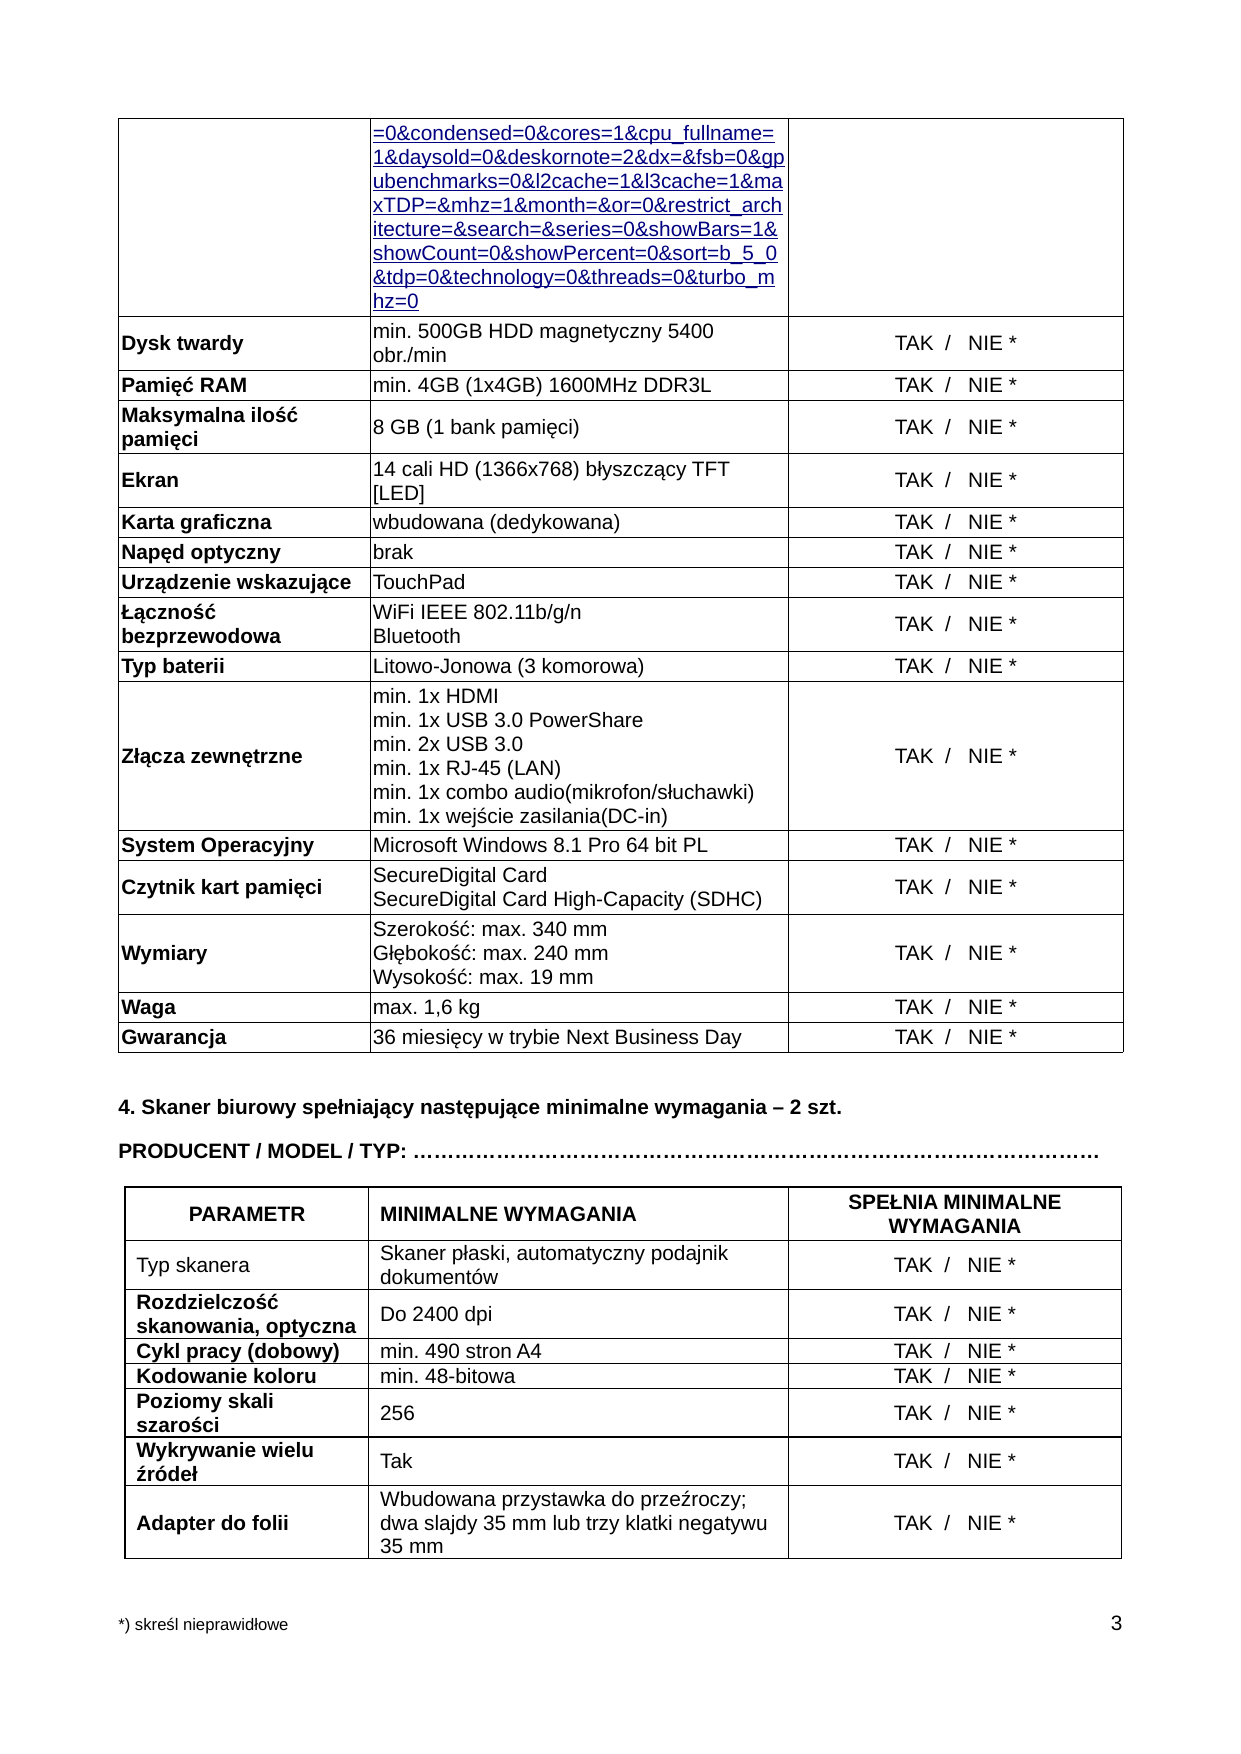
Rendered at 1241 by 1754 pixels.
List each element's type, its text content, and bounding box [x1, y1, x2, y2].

table_cell TAK / NIE * [789, 1290, 1121, 1337]
table_cell TAK / NIE * [789, 568, 1123, 597]
table_cell Typ baterii [119, 652, 370, 681]
table_cell Pamięć RAM [119, 371, 370, 399]
table_cell wbudowana (dedykowana) [371, 508, 788, 537]
table_cell TAK / NIE * [789, 1364, 1121, 1387]
table_cell Napęd optyczny [119, 538, 370, 567]
table_cell max. 1,6 kg [371, 993, 788, 1022]
table_cell TAK / NIE * [789, 1339, 1121, 1362]
table_cell System Operacyjny [119, 831, 370, 860]
table_cell TAK / NIE * [789, 508, 1123, 537]
table_cell TAK / NIE * [789, 652, 1123, 681]
table_cell TAK / NIE * [789, 682, 1123, 830]
table_cell TAK / NIE * [789, 861, 1123, 914]
table_cell Karta graficzna [119, 508, 370, 537]
table_header PARAMETR [126, 1188, 368, 1239]
table_cell brak [371, 538, 788, 567]
table_header SPEŁNIA MINIMALNE WYMAGANIA [789, 1188, 1121, 1239]
table_cell Typ skanera [126, 1241, 368, 1288]
table_cell TAK / NIE * [789, 371, 1123, 399]
table_cell Gwarancja [119, 1023, 370, 1052]
table_cell Wykrywanie wielu źródeł [126, 1438, 368, 1485]
table_cell min. 500GB HDD magnetyczny 5400 obr./min [371, 317, 788, 369]
table_cell Poziomy skali szarości [126, 1389, 368, 1436]
table_cell Wymiary [119, 915, 370, 992]
table_cell TAK / NIE * [789, 1023, 1123, 1052]
table_cell min. 48-bitowa [369, 1364, 788, 1387]
table_cell 8 GB (1 bank pamięci) [371, 401, 788, 453]
table_cell =0&condensed=0&cores=1&cpu_fullname=1&daysold=0&deskornote=2&dx=&fsb=0&gpubenchmarks=0&l2cache=1&l3cache=1&maxTDP=&mhz=1&month=&or=0&restrict_architecture=&search=&series=0&showBars=1&showCount=0&showPercent=0&sort=b_5_0&tdp=0&technology=0&threads=0&turbo_mhz=0 [371, 119, 788, 316]
table_cell Maksymalna ilość pamięci [119, 401, 370, 453]
table_cell TAK / NIE * [789, 317, 1123, 369]
table_cell TAK / NIE * [789, 454, 1123, 507]
table_cell 36 miesięcy w trybie Next Business Day [371, 1023, 788, 1052]
table_cell TAK / NIE * [789, 993, 1123, 1022]
table_cell Cykl pracy (dobowy) [126, 1339, 368, 1362]
table_cell Czytnik kart pamięci [119, 861, 370, 914]
table_cell Ekran [119, 454, 370, 507]
table_cell Microsoft Windows 8.1 Pro 64 bit PL [371, 831, 788, 860]
table_cell Rozdzielczość skanowania, optyczna [126, 1290, 368, 1337]
table_cell [789, 119, 1123, 316]
table_cell min. 490 stron A4 [369, 1339, 788, 1362]
table_cell Do 2400 dpi [369, 1290, 788, 1337]
table_cell Waga [119, 993, 370, 1022]
table_cell Złącza zewnętrzne [119, 682, 370, 830]
table_cell Adapter do folii [126, 1486, 368, 1558]
table_cell min. 1x HDMI min. 1x USB 3.0 PowerShare min. 2x USB 3.0 min. 1x RJ-45 (LAN) min. 1x combo audio(mikrofon/słuchawki) min. 1x wejście zasilania(DC-in) [371, 682, 788, 830]
table_cell Wbudowana przystawka do przeźroczy; dwa slajdy 35 mm lub trzy klatki negatywu 35 mm [369, 1486, 788, 1558]
table_cell Urządzenie wskazujące [119, 568, 370, 597]
table_cell Szerokość: max. 340 mm Głębokość: max. 240 mm Wysokość: max. 19 mm [371, 915, 788, 992]
table_cell Kodowanie koloru [126, 1364, 368, 1387]
table_cell Litowo-Jonowa (3 komorowa) [371, 652, 788, 681]
table_cell TAK / NIE * [789, 598, 1123, 651]
table_cell Łączność bezprzewodowa [119, 598, 370, 651]
table_cell 256 [369, 1389, 788, 1436]
table_cell Tak [369, 1438, 788, 1485]
table_cell TAK / NIE * [789, 831, 1123, 860]
table_cell TAK / NIE * [789, 401, 1123, 453]
table_cell TAK / NIE * [789, 1486, 1121, 1558]
table_header MINIMALNE WYMAGANIA [369, 1188, 788, 1239]
table_cell TAK / NIE * [789, 915, 1123, 992]
table_cell TAK / NIE * [789, 1241, 1121, 1288]
text 4. Skaner biurowy spełniający następujące minimalne wymagania – 2 szt. [118, 1095, 1122, 1119]
table_cell WiFi IEEE 802.11b/g/n Bluetooth [371, 598, 788, 651]
table_cell SecureDigital Card SecureDigital Card High-Capacity (SDHC) [371, 861, 788, 914]
table_cell Dysk twardy [119, 317, 370, 369]
table_cell TouchPad [371, 568, 788, 597]
table_cell Skaner płaski, automatyczny podajnik dokumentów [369, 1241, 788, 1288]
table_cell TAK / NIE * [789, 1389, 1121, 1436]
table_cell 14 cali HD (1366x768) błyszczący TFT [LED] [371, 454, 788, 507]
table_cell min. 4GB (1x4GB) 1600MHz DDR3L [371, 371, 788, 399]
text PRODUCENT / MODEL / TYP: ……………………………………………………………………………………… [118, 1138, 1122, 1162]
table_cell [119, 119, 370, 316]
table_cell TAK / NIE * [789, 538, 1123, 567]
table_cell TAK / NIE * [789, 1438, 1121, 1485]
